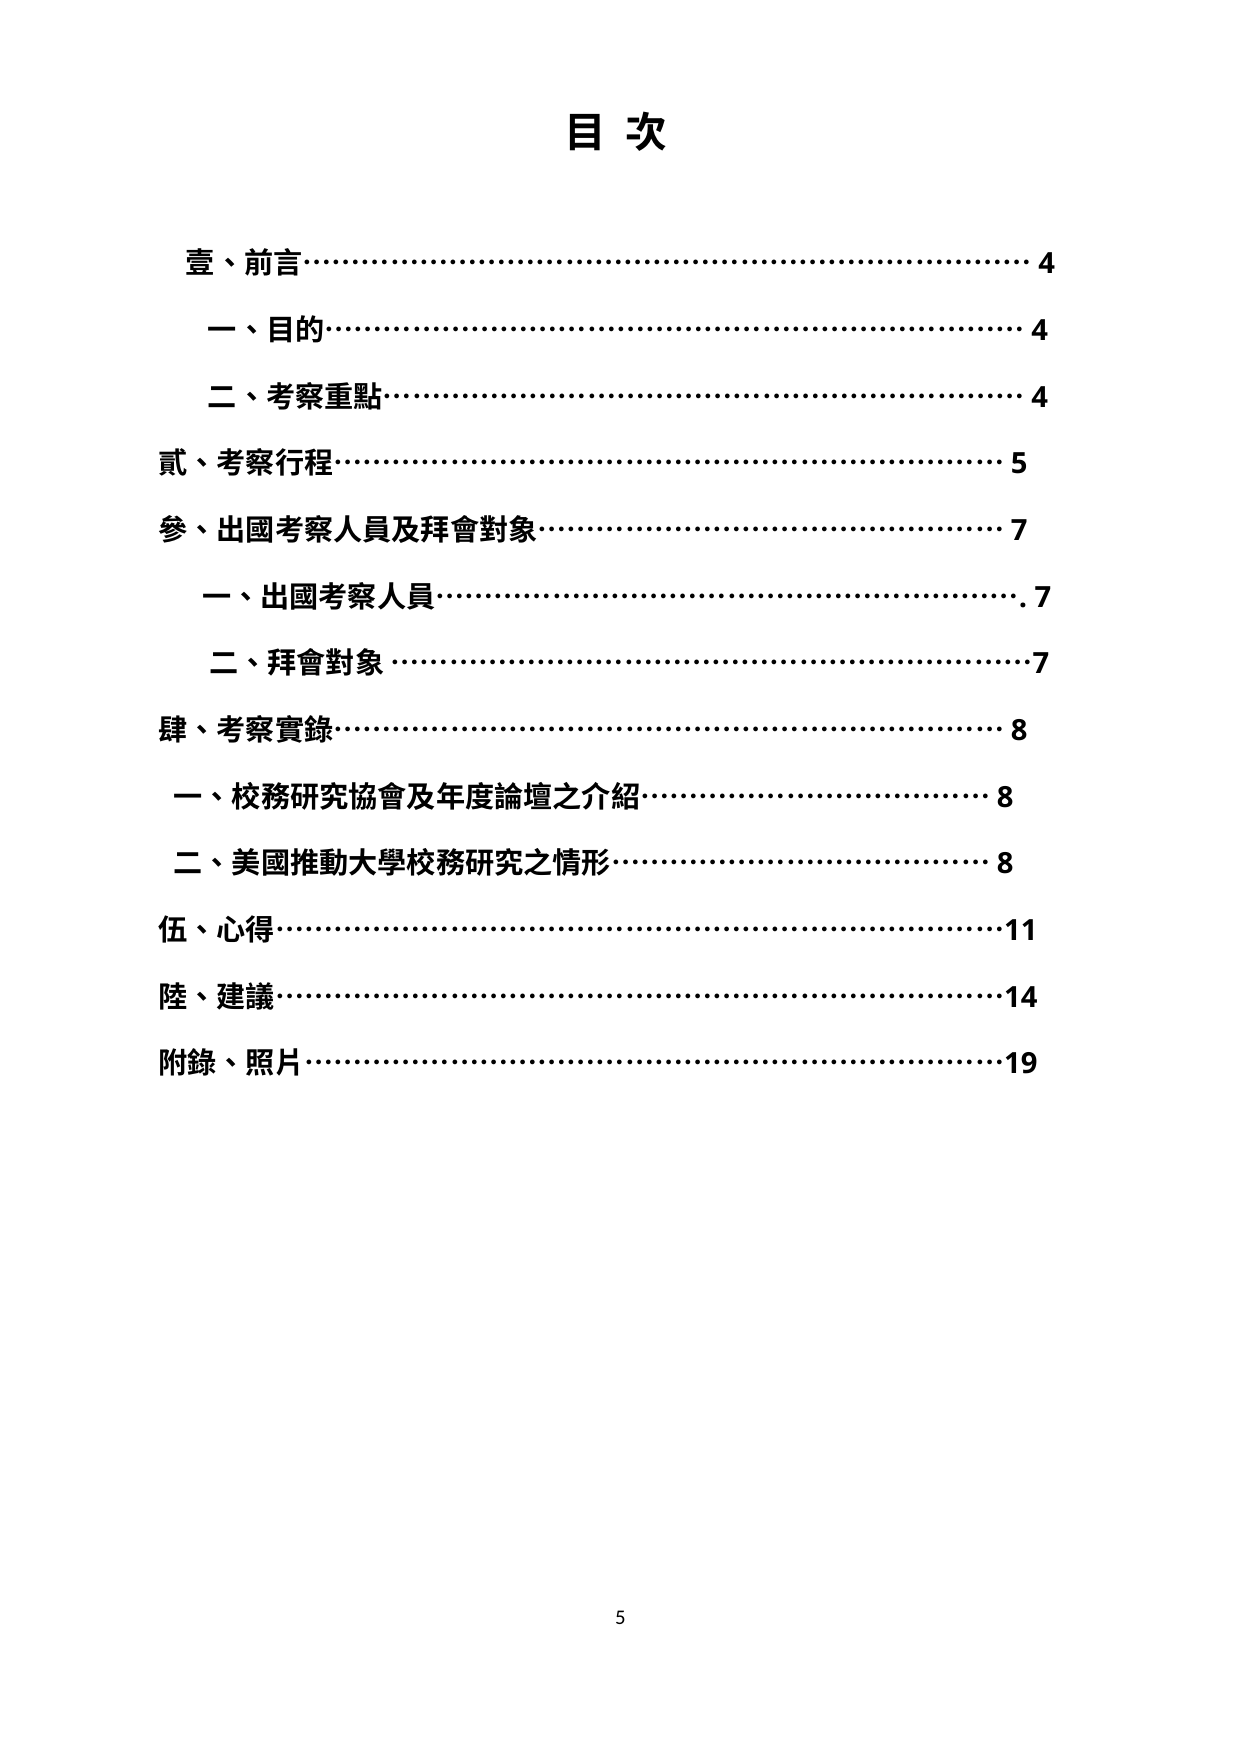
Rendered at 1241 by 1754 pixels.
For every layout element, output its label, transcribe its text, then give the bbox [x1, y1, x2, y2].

text 壹、前言………………………………………………………………… 4 [120, 216, 1120, 282]
subtitle 一、出國考察人員……………………………………………………. 7 [120, 549, 1120, 616]
text 陸、建議…………………………………………………………………14 [120, 949, 1120, 1016]
text 貳、考察行程…………………………………………………………… 5 [120, 416, 1120, 482]
text 伍、心得…………………………………………………………………11 [120, 882, 1120, 949]
subtitle 二、拜會對象 …………………………………………………………7 [120, 616, 1120, 682]
text 附錄、照片………………………………………………………………19 [120, 1016, 1120, 1082]
text 一、目的……………………………………………………………… 4 [120, 282, 1120, 349]
text 二、考察重點………………………………………………………… 4 [120, 349, 1120, 416]
text 一、校務研究協會及年度論壇之介紹……………………………… 8 [120, 749, 1120, 816]
text 目 次 [120, 99, 1120, 159]
text 二、美國推動大學校務研究之情形………………………………… 8 [120, 816, 1120, 882]
text 肆、考察實錄…………………………………………………………… 8 [120, 682, 1120, 749]
text 參、出國考察人員及拜會對象………………………………………… 7 [120, 482, 1120, 549]
